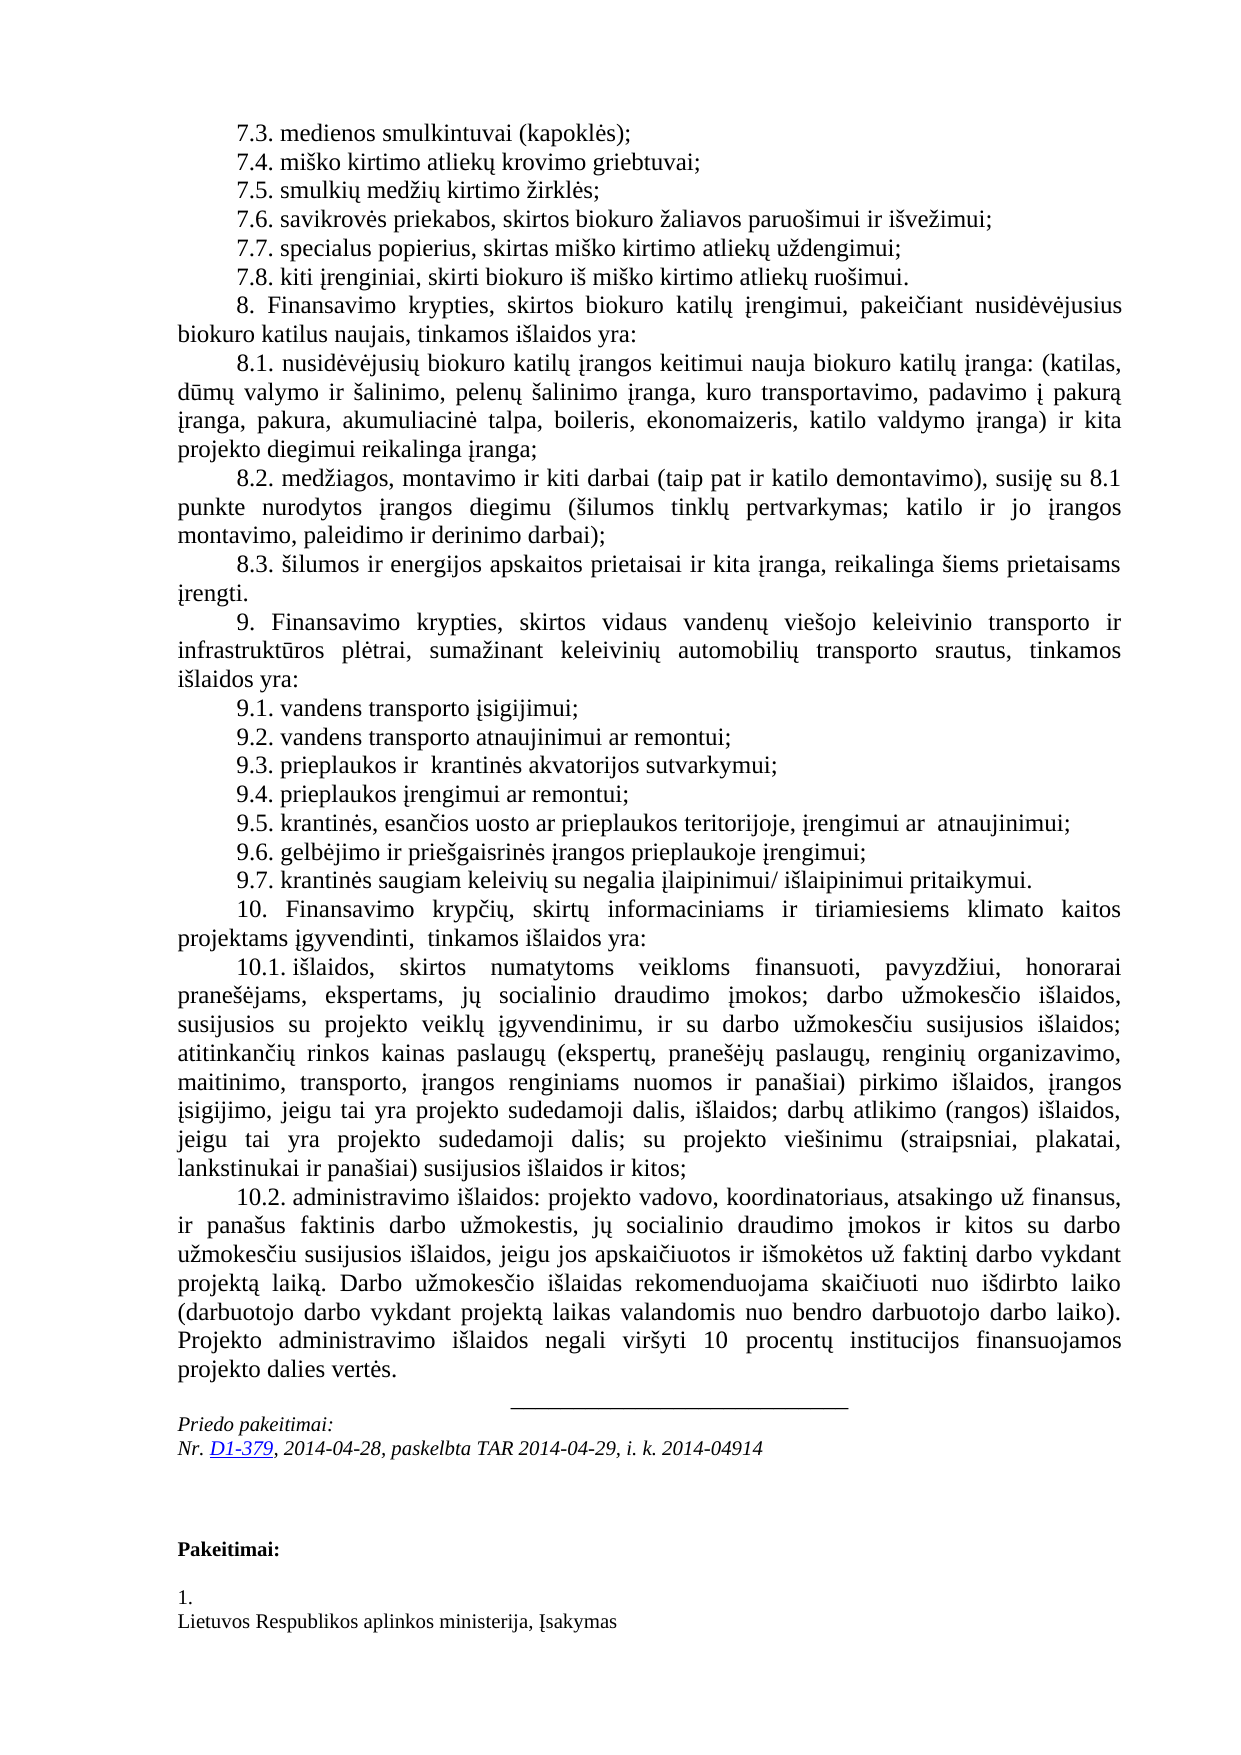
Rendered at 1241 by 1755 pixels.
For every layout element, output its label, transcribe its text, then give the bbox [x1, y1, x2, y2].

text 9.7. krantinės saugiam keleivių su negalia įlaipinimui/ išlaipinimui pritaikymui. [177, 866, 1122, 894]
text 10. Finansavimo krypčių, skirtų informaciniams ir tiriamiesiems klimato kaitos projektams įgyvendinti, tinkamos išlaidos yra: [177, 894, 1122, 952]
text 7.5. smulkių medžių kirtimo žirklės; [215, 176, 1122, 204]
text Pakeitimai: [177, 1537, 1122, 1561]
text 8. Finansavimo krypties, skirtos biokuro katilų įrengimui, pakeičiant nusidėvėjusius biokuro katilus naujais, tinkamos išlaidos yra: [177, 291, 1122, 348]
text 7.3. medienos smulkintuvai (kapoklės); [215, 118, 1122, 147]
text Priedo pakeitimai: [177, 1412, 1122, 1436]
text 9.6. gelbėjimo ir priešgaisrinės įrangos prieplaukoje įrengimui; [177, 837, 1122, 866]
text 9.1. vandens transporto įsigijimui; [177, 693, 1122, 722]
text ___________________________ [177, 1383, 1122, 1412]
text 9.2. vandens transporto atnaujinimui ar remontui; [177, 722, 1122, 751]
text 9.4. prieplaukos įrengimui ar remontui; [177, 779, 1122, 808]
text 10.1. išlaidos, skirtos numatytoms veikloms finansuoti, pavyzdžiui, honorarai pranešėjams, ekspertams, jų socialinio draudimo įmokos; darbo užmokesčio išlaidos, susijusios su projekto veiklų įgyvendinimu, ir su darbo užmokesčiu susijusios išlaidos; atitinkančių rinkos kainas paslaugų (ekspertų, pranešėjų paslaugų, renginių organizavimo, maitinimo, transporto, įrangos renginiams nuomos ir panašiai) pirkimo išlaidos, įrangos įsigijimo, jeigu tai yra projekto sudedamoji dalis, išlaidos; darbų atlikimo (rangos) išlaidos, jeigu tai yra projekto sudedamoji dalis; su projekto viešinimu (straipsniai, plakatai, lankstinukai ir panašiai) susijusios išlaidos ir kitos; [177, 952, 1122, 1182]
text Lietuvos Respublikos aplinkos ministerija, Įsakymas [177, 1609, 1122, 1633]
text 1. [177, 1585, 1122, 1609]
text 8.3. šilumos ir energijos apskaitos prietaisai ir kita įranga, reikalinga šiems prietaisams įrengti. [177, 549, 1122, 607]
text 7.7. specialus popierius, skirtas miško kirtimo atliekų uždengimui; [215, 233, 1122, 262]
text 7.6. savikrovės priekabos, skirtos biokuro žaliavos paruošimui ir išvežimui; [215, 204, 1122, 233]
text 7.8. kiti įrenginiai, skirti biokuro iš miško kirtimo atliekų ruošimui. [215, 262, 1122, 291]
text 8.2. medžiagos, montavimo ir kiti darbai (taip pat ir katilo demontavimo), susiję su 8.1 punkte nurodytos įrangos diegimu (šilumos tinklų pertvarkymas; katilo ir jo įrangos montavimo, paleidimo ir derinimo darbai); [177, 463, 1122, 549]
text 10.2. administravimo išlaidos: projekto vadovo, koordinatoriaus, atsakingo už finansus, ir panašus faktinis darbo užmokestis, jų socialinio draudimo įmokos ir kitos su darbo užmokesčiu susijusios išlaidos, jeigu jos apskaičiuotos ir išmokėtos už faktinį darbo vykdant projektą laiką. Darbo užmokesčio išlaidas rekomenduojama skaičiuoti nuo išdirbto laiko (darbuotojo darbo vykdant projektą laikas valandomis nuo bendro darbuotojo darbo laiko). Projekto administravimo išlaidos negali viršyti 10 procentų institucijos finansuojamos projekto dalies vertės. [177, 1182, 1122, 1383]
text 9. Finansavimo krypties, skirtos vidaus vandenų viešojo keleivinio transporto ir infrastruktūros plėtrai, sumažinant keleivinių automobilių transporto srautus, tinkamos išlaidos yra: [177, 607, 1122, 693]
text 9.5. krantinės, esančios uosto ar prieplaukos teritorijoje, įrengimui ar atnaujinimui; [177, 808, 1122, 837]
text 7.4. miško kirtimo atliekų krovimo griebtuvai; [215, 147, 1122, 176]
text 8.1. nusidėvėjusių biokuro katilų įrangos keitimui nauja biokuro katilų įranga: (katilas, dūmų valymo ir šalinimo, pelenų šalinimo įranga, kuro transportavimo, padavimo į pakurą įranga, pakura, akumuliacinė talpa, boileris, ekonomaizeris, katilo valdymo įranga) ir kita projekto diegimui reikalinga įranga; [177, 348, 1122, 463]
text 9.3. prieplaukos ir krantinės akvatorijos sutvarkymui; [177, 751, 1122, 779]
text Nr. D1-379, 2014-04-28, paskelbta TAR 2014-04-29, i. k. 2014-04914 [177, 1436, 1122, 1460]
